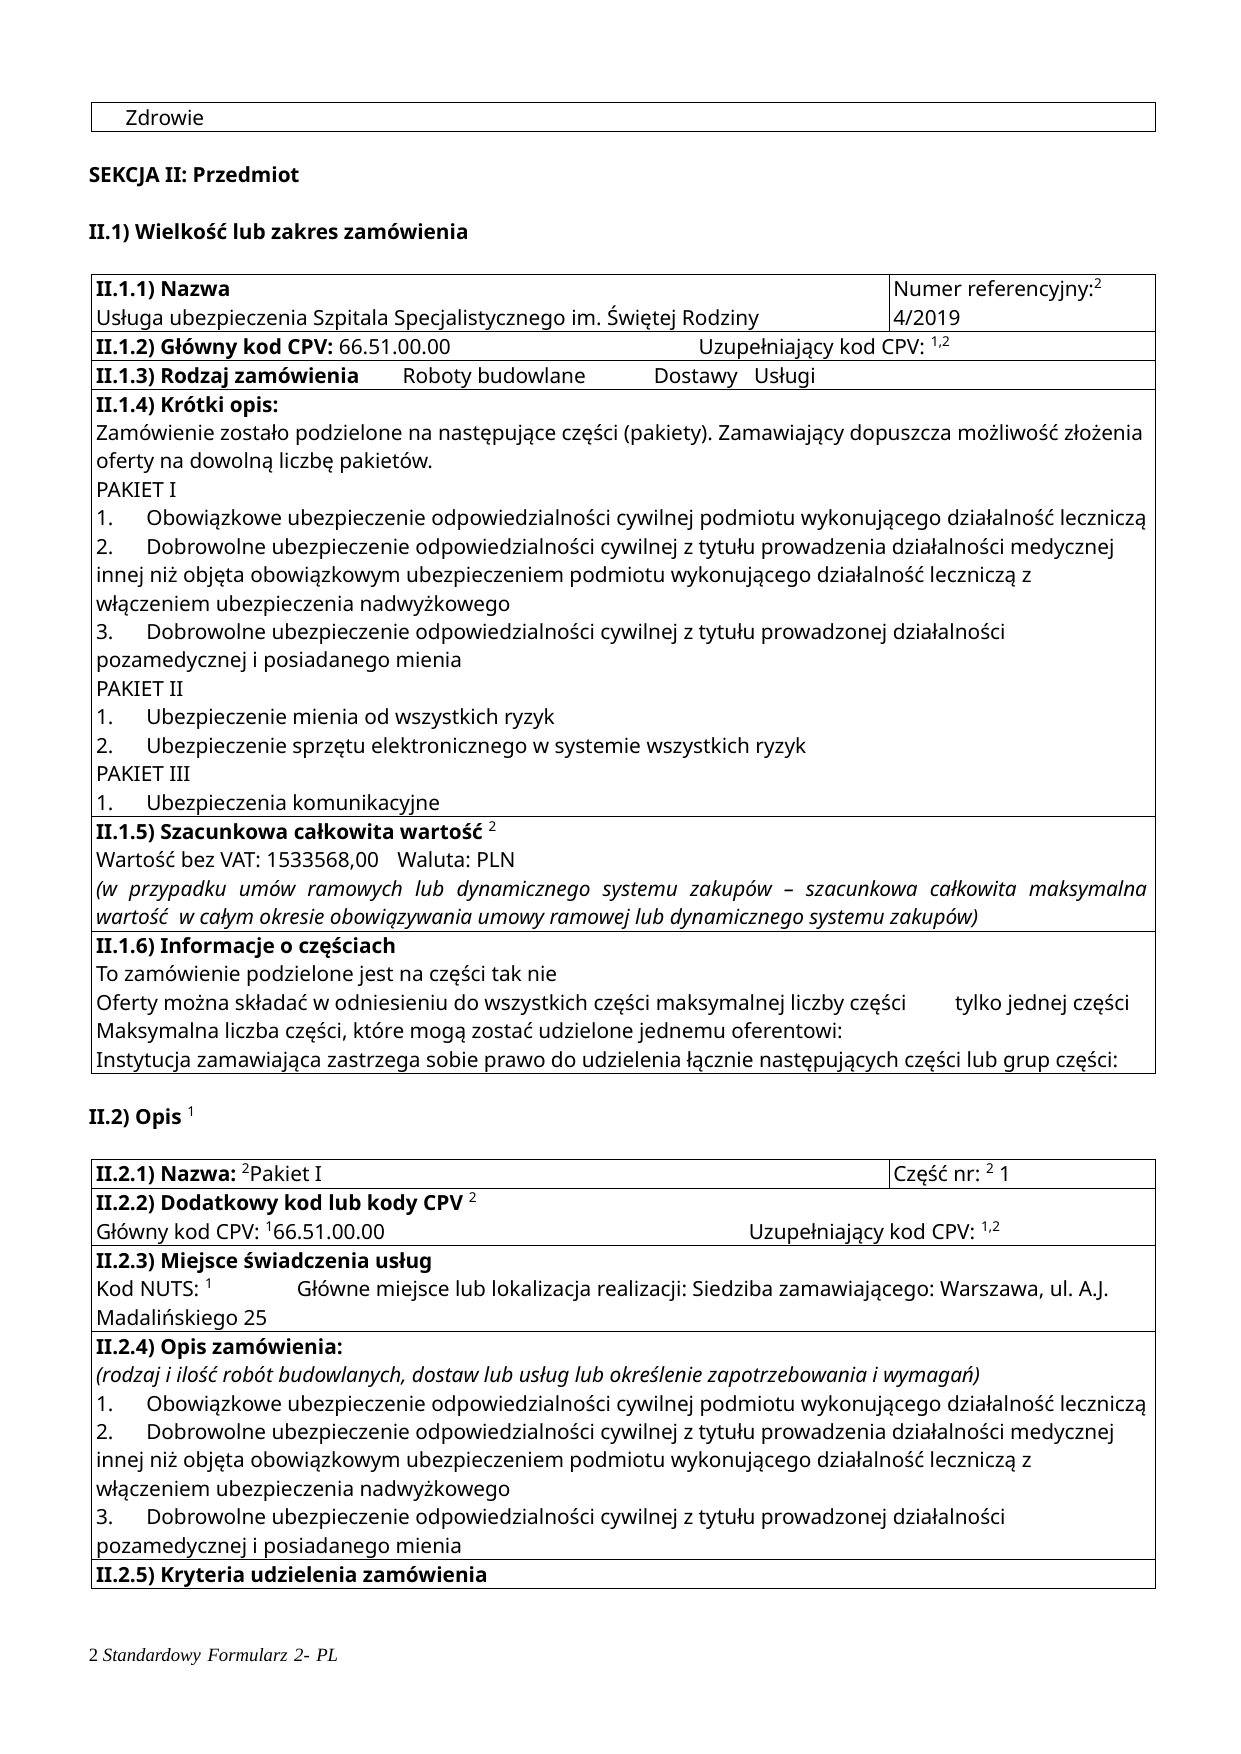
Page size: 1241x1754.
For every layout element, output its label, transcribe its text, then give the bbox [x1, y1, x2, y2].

text II.1) Wielkość lub zakres zamówienia [88, 217, 1152, 245]
table_cell II.2.2) Dodatkowy kod lub kody CPV 2 Główny kod CPV: 166.51.00.00 Uzupełniający kod CPV: 1,2 [92, 1189, 1155, 1245]
table_cell II.2.5) Kryteria udzielenia zamówienia [92, 1560, 1155, 1588]
table_header Zdrowie [92, 103, 1155, 131]
table_cell II.1.5) Szacunkowa całkowita wartość 2 Wartość bez VAT: 1533568,00 Waluta: PLN (w przypadku umów ramowych lub dynamicznego systemu zakupów – szacunkowa całkowita maksymalna wartość w całym okresie obowiązywania umowy ramowej lub dynamicznego systemu zakupów) [92, 817, 1155, 931]
text SEKCJA II: Przedmiot [88, 160, 1152, 188]
table_cell II.2.3) Miejsce świadczenia usług Kod NUTS: 1 Główne miejsce lub lokalizacja realizacji: Siedziba zamawiającego: Warszawa, ul. A.J. Madalińskiego 25 [92, 1246, 1155, 1331]
table_cell II.1.6) Informacje o częściach To zamówienie podzielone jest na części tak nie Oferty można składać w odniesieniu do wszystkich części maksymalnej liczby części tylko jednej części Maksymalna liczba części, które mogą zostać udzielone jednemu oferentowi: Instytucja zamawiająca zastrzega sobie prawo do udzielenia łącznie następujących części lub grup części: [92, 932, 1155, 1073]
table_header II.1.1) Nazwa Usługa ubezpieczenia Szpitala Specjalistycznego im. Świętej Rodziny [92, 275, 889, 331]
table_cell II.1.2) Główny kod CPV: 66.51.00.00 Uzupełniający kod CPV: 1,2 [92, 332, 1155, 360]
table_cell II.1.4) Krótki opis: Zamówienie zostało podzielone na następujące części (pakiety). Zamawiający dopuszcza możliwość złożenia oferty na dowolną liczbę pakietów. PAKIET I 1. Obowiązkowe ubezpieczenie odpowiedzialności cywilnej podmiotu wykonującego działalność leczniczą 2. Dobrowolne ubezpieczenie odpowiedzialności cywilnej z tytułu prowadzenia działalności medycznej innej niż objęta obowiązkowym ubezpieczeniem podmiotu wykonującego działalność leczniczą z włączeniem ubezpieczenia nadwyżkowego 3. Dobrowolne ubezpieczenie odpowiedzialności cywilnej z tytułu prowadzonej działalności pozamedycznej i posiadanego mienia PAKIET II 1. Ubezpieczenie mienia od wszystkich ryzyk 2. Ubezpieczenie sprzętu elektronicznego w systemie wszystkich ryzyk PAKIET III 1. Ubezpieczenia komunikacyjne [92, 390, 1155, 816]
table_header II.2.1) Nazwa: 2Pakiet I [92, 1160, 889, 1188]
table_cell II.1.3) Rodzaj zamówienia Roboty budowlane Dostawy Usługi [92, 361, 1155, 389]
text II.2) Opis 1 [88, 1102, 1152, 1131]
table_header Część nr: 2 1 [890, 1160, 1155, 1188]
table_cell II.2.4) Opis zamówienia: (rodzaj i ilość robót budowlanych, dostaw lub usług lub określenie zapotrzebowania i wymagań) 1. Obowiązkowe ubezpieczenie odpowiedzialności cywilnej podmiotu wykonującego działalność leczniczą 2. Dobrowolne ubezpieczenie odpowiedzialności cywilnej z tytułu prowadzenia działalności medycznej innej niż objęta obowiązkowym ubezpieczeniem podmiotu wykonującego działalność leczniczą z włączeniem ubezpieczenia nadwyżkowego 3. Dobrowolne ubezpieczenie odpowiedzialności cywilnej z tytułu prowadzonej działalności pozamedycznej i posiadanego mienia [92, 1332, 1155, 1559]
table_header Numer referencyjny:2 4/2019 [890, 275, 1155, 331]
